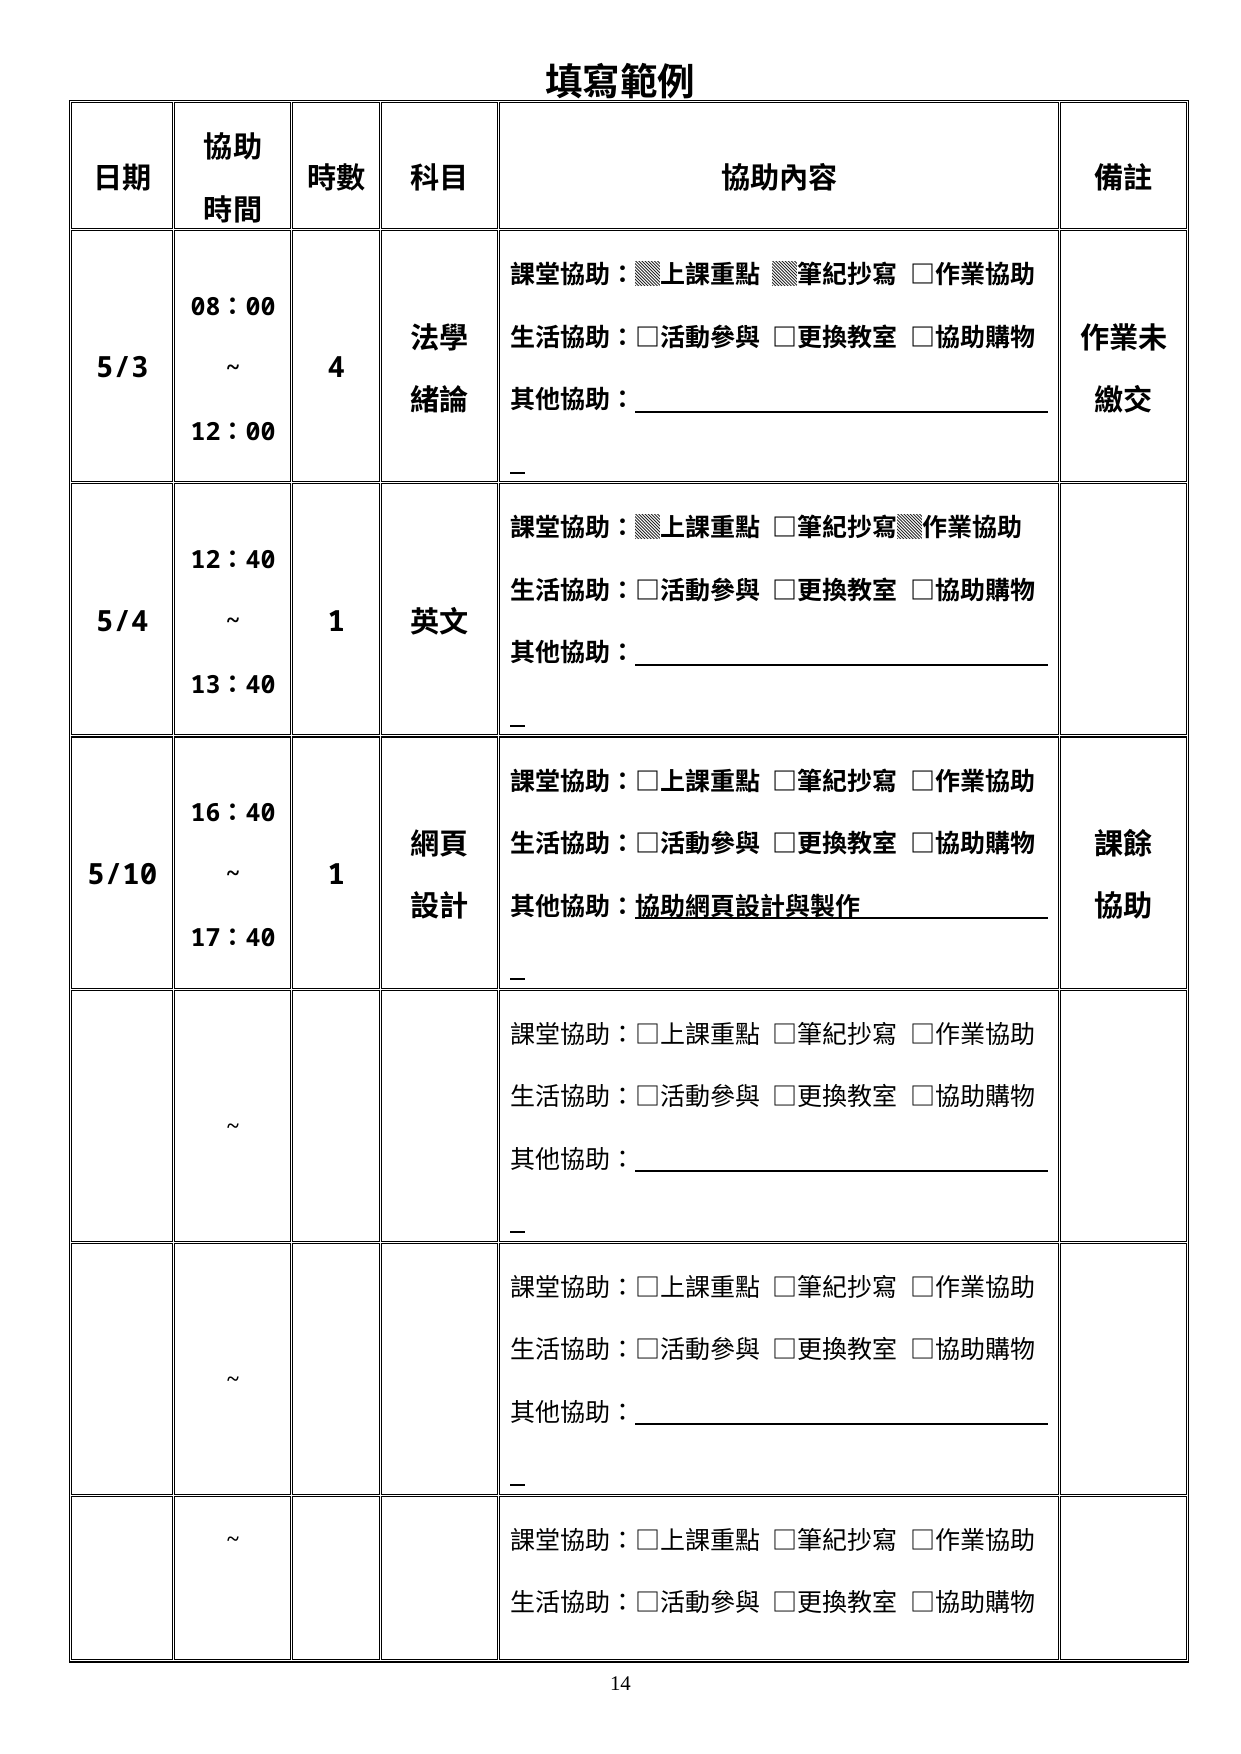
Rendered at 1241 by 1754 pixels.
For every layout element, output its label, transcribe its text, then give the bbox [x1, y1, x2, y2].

table_cell [293, 991, 379, 1241]
table_cell [293, 1244, 379, 1494]
table_cell [72, 1497, 172, 1659]
table_cell [72, 991, 172, 1241]
table_cell 16：40 ~ 17：40 [175, 738, 290, 987]
table_cell 5/10 [72, 738, 172, 987]
table_cell [1061, 484, 1186, 734]
table_cell 08：00 ~ 12：00 [175, 231, 290, 481]
table_cell [382, 1244, 497, 1494]
table_cell [382, 1497, 497, 1659]
table_cell [382, 991, 497, 1241]
text 填寫範例 [118, 37, 1122, 100]
table_cell [72, 1244, 172, 1494]
table_cell 法學 緒論 [382, 231, 497, 481]
table_header 科目 [382, 103, 497, 228]
table_cell 4 [293, 231, 379, 481]
table_cell ~ [175, 1497, 290, 1659]
table_cell [1061, 1244, 1186, 1494]
table_header 協助 時間 [175, 103, 290, 228]
table_cell 課堂協助：□上課重點 □筆紀抄寫 □作業協助 生活協助：□活動參與 □更換教室 □協助購物 其他協助： [500, 1244, 1058, 1494]
table_cell 網頁 設計 [382, 738, 497, 987]
table_cell 5/4 [72, 484, 172, 734]
table_cell 課堂協助：▓上課重點 ▓筆紀抄寫 □作業協助 生活協助：□活動參與 □更換教室 □協助購物 其他協助： [500, 231, 1058, 481]
table_cell 課堂協助：□上課重點 □筆紀抄寫 □作業協助 生活協助：□活動參與 □更換教室 □協助購物 其他協助：協助網頁設計與製作 [500, 738, 1058, 987]
table_cell [1061, 991, 1186, 1241]
table_cell 課餘 協助 [1061, 738, 1186, 987]
table_cell 12：40 ~ 13：40 [175, 484, 290, 734]
table_cell 1 [293, 738, 379, 987]
table_cell ~ [175, 991, 290, 1241]
table_cell 5/3 [72, 231, 172, 481]
table_cell 英文 [382, 484, 497, 734]
table_header 日期 [72, 103, 172, 228]
table_header 時數 [293, 103, 379, 228]
table_cell [293, 1497, 379, 1659]
table_header 備註 [1061, 103, 1186, 228]
table_cell 1 [293, 484, 379, 734]
table_cell ~ [175, 1244, 290, 1494]
table_cell [1061, 1497, 1186, 1659]
table_header 協助內容 [500, 103, 1058, 228]
table_cell 課堂協助：▓上課重點 □筆紀抄寫▓作業協助 生活協助：□活動參與 □更換教室 □協助購物 其他協助： [500, 484, 1058, 734]
table_cell 課堂協助：□上課重點 □筆紀抄寫 □作業協助 生活協助：□活動參與 □更換教室 □協助購物 其他協助： [500, 991, 1058, 1241]
table_cell 作業未繳交 [1061, 231, 1186, 481]
table_cell 課堂協助：□上課重點 □筆紀抄寫 □作業協助 生活協助：□活動參與 □更換教室 □協助購物 [500, 1497, 1058, 1659]
